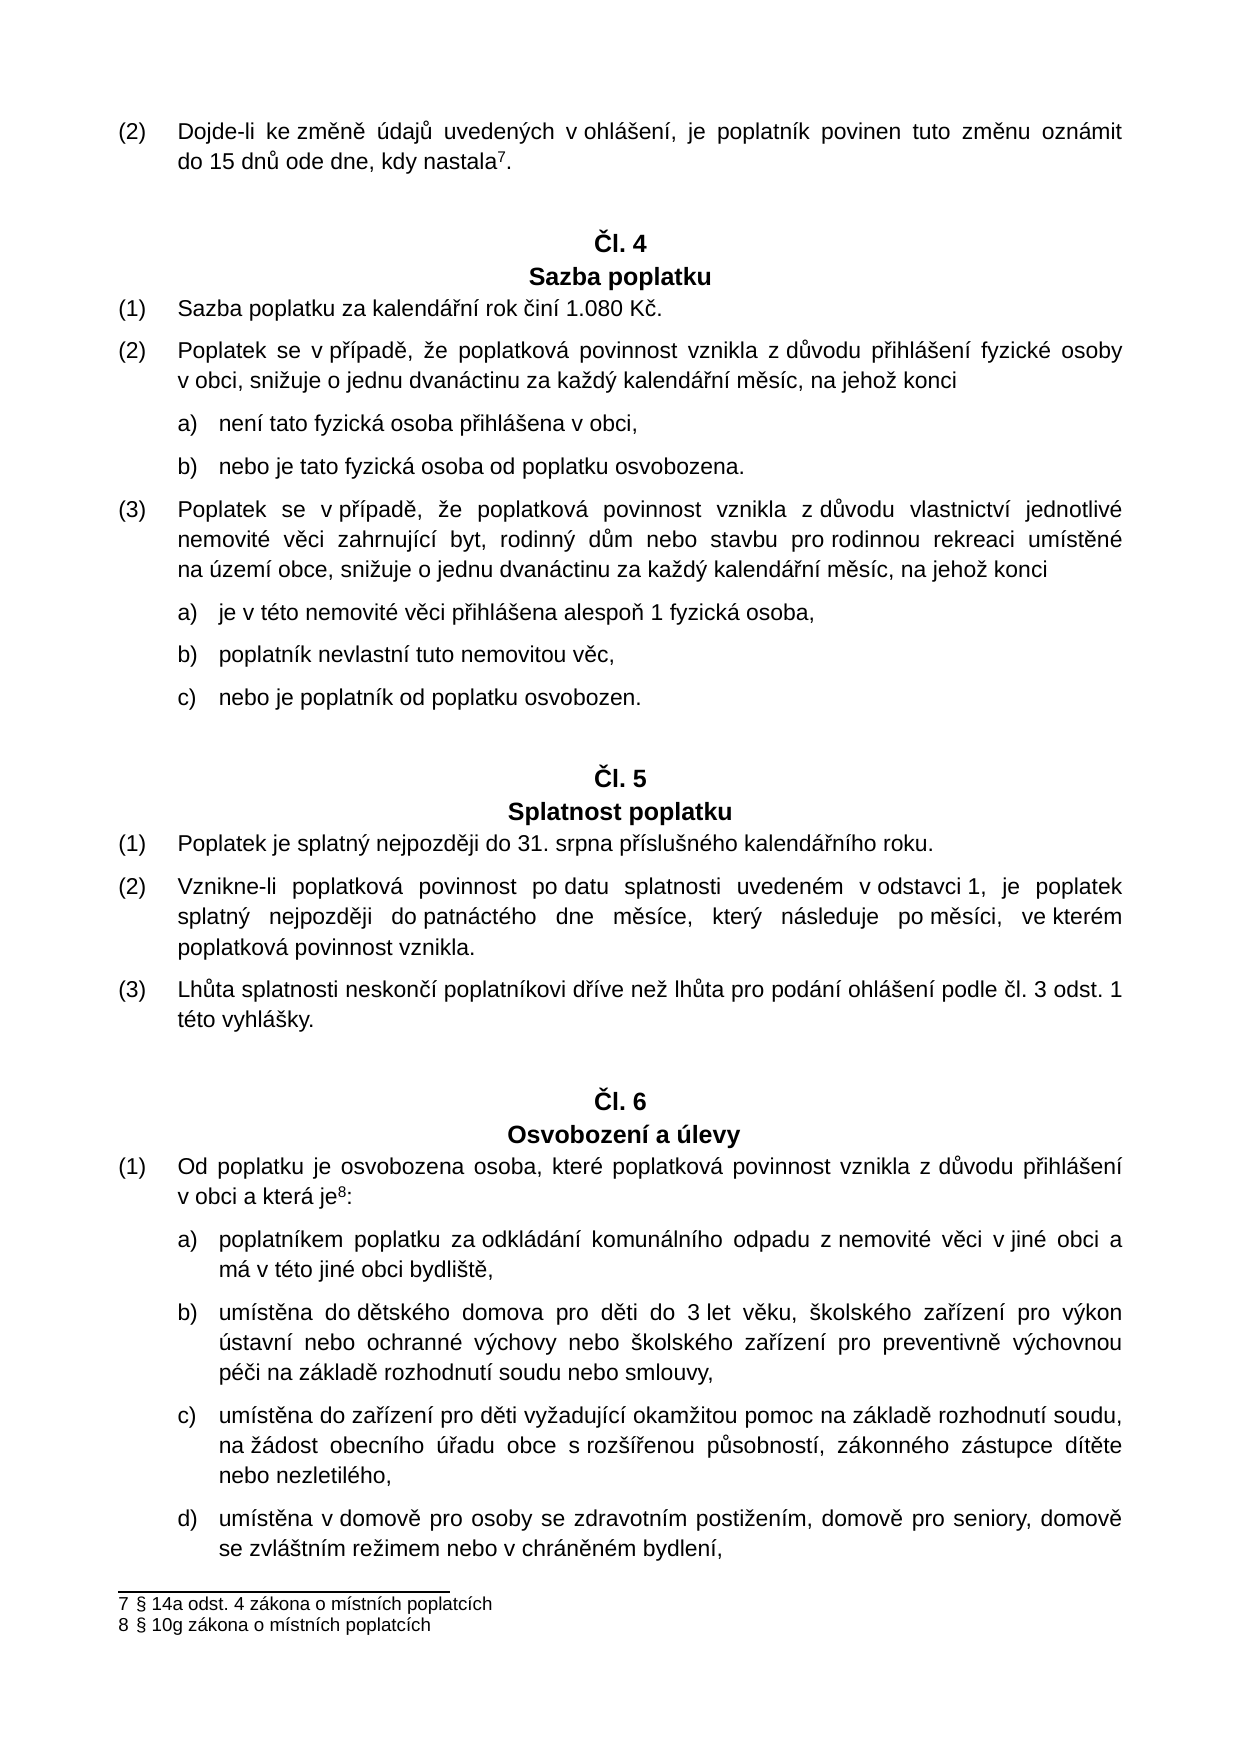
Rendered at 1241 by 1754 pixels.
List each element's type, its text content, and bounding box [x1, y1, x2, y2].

list nebo je tato fyzická osoba od poplatku osvobozena. [177, 453, 1122, 479]
list umístěna v domově pro osoby se zdravotním postižením, domově pro seniory, domově se zvláštním režimem nebo v chráněném bydlení, [177, 1505, 1122, 1561]
list umístěna do zařízení pro děti vyžadující okamžitou pomoc na základě rozhodnutí soudu, na žádost obecního úřadu obce s rozšířenou působností, zákonného zástupce dítěte nebo nezletilého, [177, 1402, 1122, 1488]
list Poplatek je splatný nejpozději do 31. srpna příslušného kalendářního roku. [118, 830, 1122, 857]
list Poplatek se v případě, že poplatková povinnost vznikla z důvodu přihlášení fyzické osoby v obci, snižuje o jednu dvanáctinu za každý kalendářní měsíc, na jehož konci [118, 337, 1122, 394]
list Lhůta splatnosti neskončí poplatníkovi dříve než lhůta pro podání ohlášení podle čl. 3 odst. 1 této vyhlášky. [118, 976, 1122, 1033]
list § 14a odst. 4 zákona o místních poplatcích [118, 1592, 1122, 1614]
list nebo je poplatník od poplatku osvobozen. [177, 684, 1122, 711]
list umístěna do dětského domova pro děti do 3 let věku, školského zařízení pro výkon ústavní nebo ochranné výchovy nebo školského zařízení pro preventivně výchovnou péči na základě rozhodnutí soudu nebo smlouvy, [177, 1298, 1122, 1385]
list Vznikne-li poplatková povinnost po datu splatnosti uvedeném v odstavci 1, je poplatek splatný nejpozději do patnáctého dne měsíce, který následuje po měsíci, ve kterém poplatková povinnost vznikla. [118, 873, 1122, 960]
list je v této nemovité věci přihlášena alespoň 1 fyzická osoba, [177, 599, 1122, 625]
subtitle Čl. 6 Osvobození a úlevy [118, 1087, 1122, 1148]
list § 10g zákona o místních poplatcích [118, 1614, 1122, 1635]
list Sazba poplatku za kalendářní rok činí 1.080 Kč. [118, 294, 1122, 321]
list Od poplatku je osvobozena osoba, které poplatková povinnost vznikla z důvodu přihlášení v obci a která je: [118, 1153, 1122, 1209]
list poplatník nevlastní tuto nemovitou věc, [177, 641, 1122, 668]
list poplatníkem poplatku za odkládání komunálního odpadu z nemovité věci v jiné obci a má v této jiné obci bydliště, [177, 1226, 1122, 1282]
list není tato fyzická osoba přihlášena v obci, [177, 410, 1122, 437]
subtitle Čl. 4 Sazba poplatku [118, 228, 1122, 290]
list Dojde-li ke změně údajů uvedených v ohlášení, je poplatník povinen tuto změnu oznámit do 15 dnů ode dne, kdy nastala. [118, 118, 1122, 175]
list Poplatek se v případě, že poplatková povinnost vznikla z důvodu vlastnictví jednotlivé nemovité věci zahrnující byt, rodinný dům nebo stavbu pro rodinnou rekreaci umístěné na území obce, snižuje o jednu dvanáctinu za každý kalendářní měsíc, na jehož konci [118, 496, 1122, 582]
subtitle Čl. 5 Splatnost poplatku [118, 764, 1122, 826]
